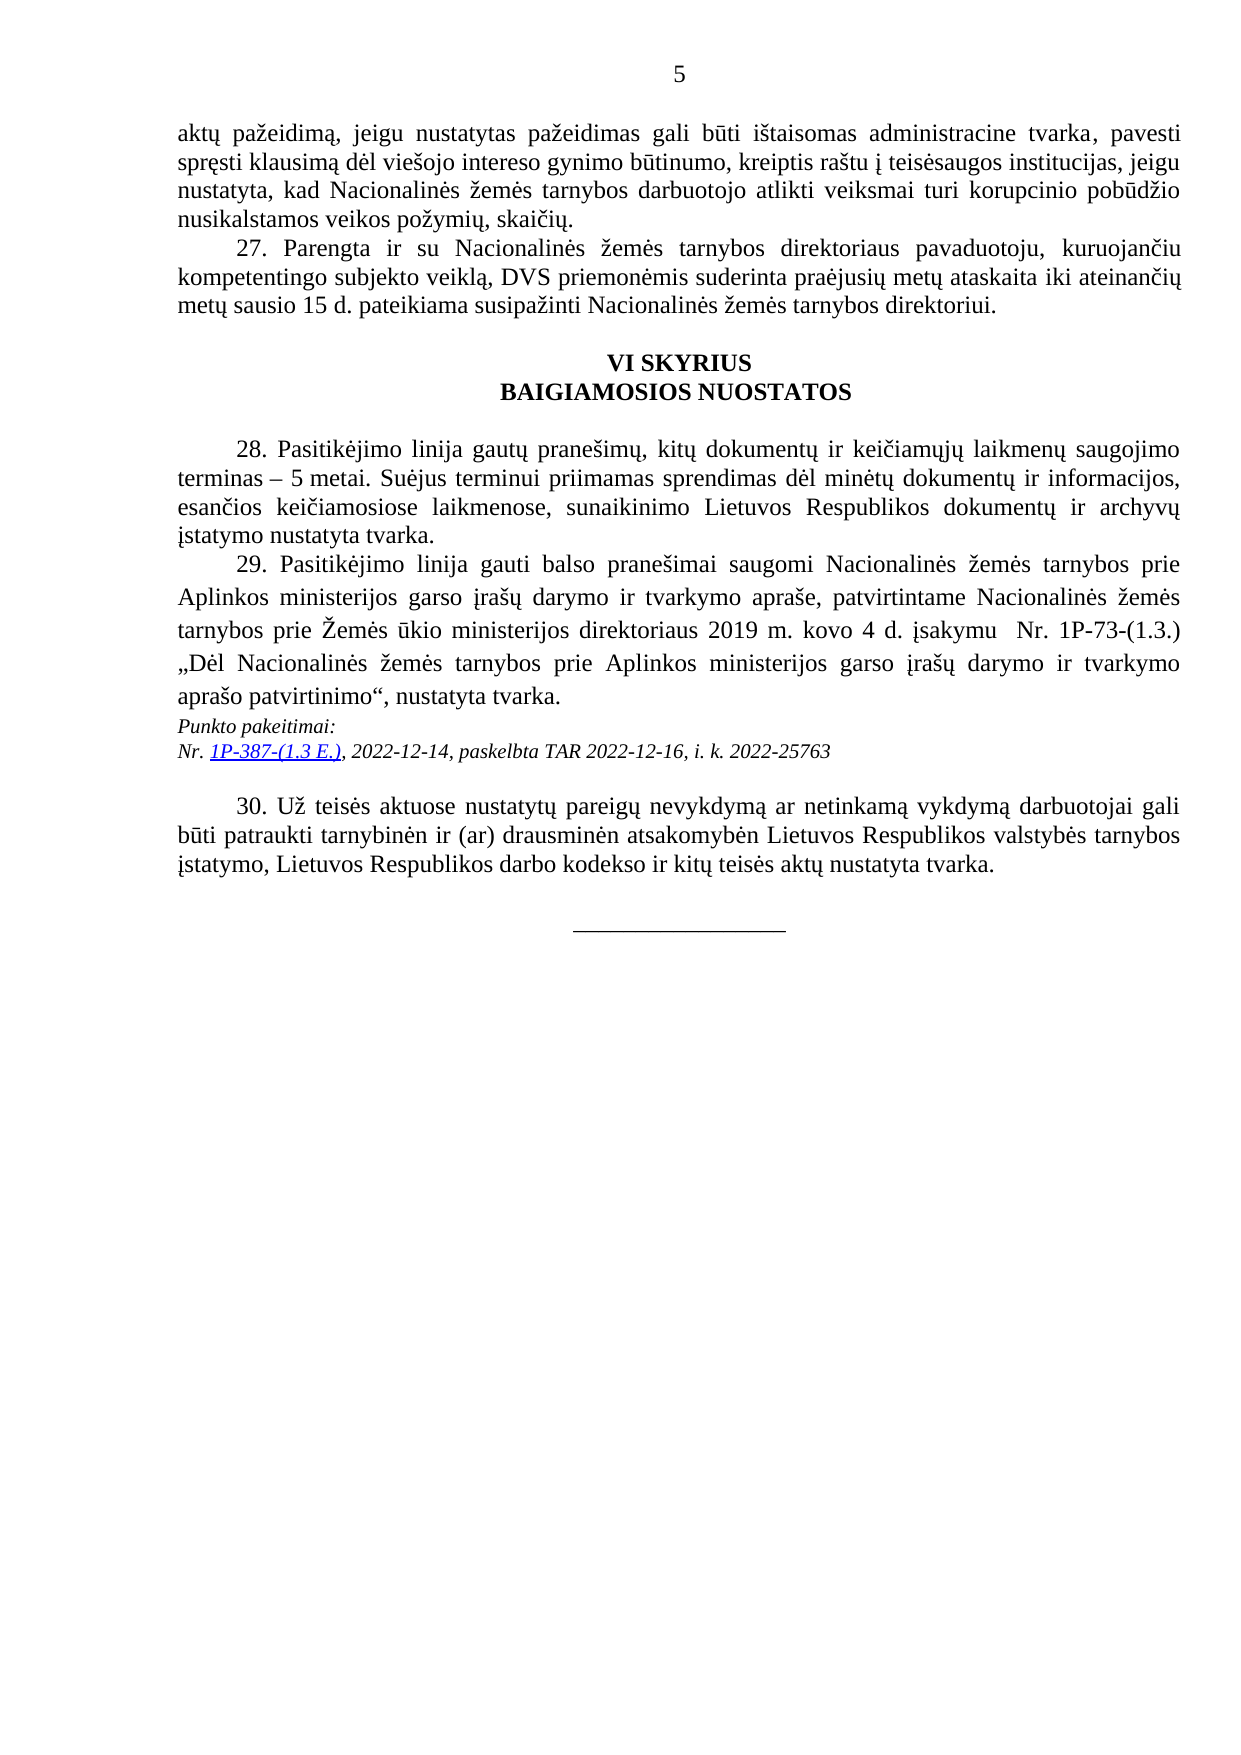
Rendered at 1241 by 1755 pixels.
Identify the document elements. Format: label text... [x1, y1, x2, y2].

text Nr. 1P-387-(1.3 E.), 2022-12-14, paskelbta TAR 2022-12-16, i. k. 2022-25763 [177, 738, 1181, 763]
text Punkto pakeitimai: [177, 714, 1181, 738]
text BAIGIAMOSIOS NUOSTATOS [177, 377, 1181, 406]
text VI SKYRIUS [177, 348, 1181, 377]
text aktų pažeidimą, jeigu nustatytas pažeidimas gali būti ištaisomas administracine tvarka, pavesti spręsti klausimą dėl viešojo intereso gynimo būtinumo, kreiptis raštu į teisėsaugos institucijas, jeigu nustatyta, kad Nacionalinės žemės tarnybos darbuotojo atlikti veiksmai turi korupcinio pobūdžio nusikalstamos veikos požymių, skaičių. [177, 118, 1181, 233]
text 30. Už teisės aktuose nustatytų pareigų nevykdymą ar netinkamą vykdymą darbuotojai gali būti patraukti tarnybinėn ir (ar) drausminėn atsakomybėn Lietuvos Respublikos valstybės tarnybos įstatymo, Lietuvos Respublikos darbo kodekso ir kitų teisės aktų nustatyta tvarka. [177, 791, 1181, 878]
text _________________ [177, 906, 1181, 935]
text 28. Pasitikėjimo linija gautų pranešimų, kitų dokumentų ir keičiamųjų laikmenų saugojimo terminas – 5 metai. Suėjus terminui priimamas sprendimas dėl minėtų dokumentų ir informacijos, esančios keičiamosiose laikmenose, sunaikinimo Lietuvos Respublikos dokumentų ir archyvų įstatymo nustatyta tvarka. [177, 434, 1181, 549]
text 27. Parengta ir su Nacionalinės žemės tarnybos direktoriaus pavaduotoju, kuruojančiu kompetentingo subjekto veiklą, DVS priemonėmis suderinta praėjusių metų ataskaita iki ateinančių metų sausio 15 d. pateikiama susipažinti Nacionalinės žemės tarnybos direktoriui. [177, 233, 1181, 319]
text 29. Pasitikėjimo linija gauti balso pranešimai saugomi Nacionalinės žemės tarnybos prie Aplinkos ministerijos garso įrašų darymo ir tvarkymo apraše, patvirtintame Nacionalinės žemės tarnybos prie Žemės ūkio ministerijos direktoriaus 2019 m. kovo 4 d. įsakymu Nr. 1P-73-(1.3.) „Dėl Nacionalinės žemės tarnybos prie Aplinkos ministerijos garso įrašų darymo ir tvarkymo aprašo patvirtinimo“, nustatyta tvarka. [177, 549, 1181, 710]
